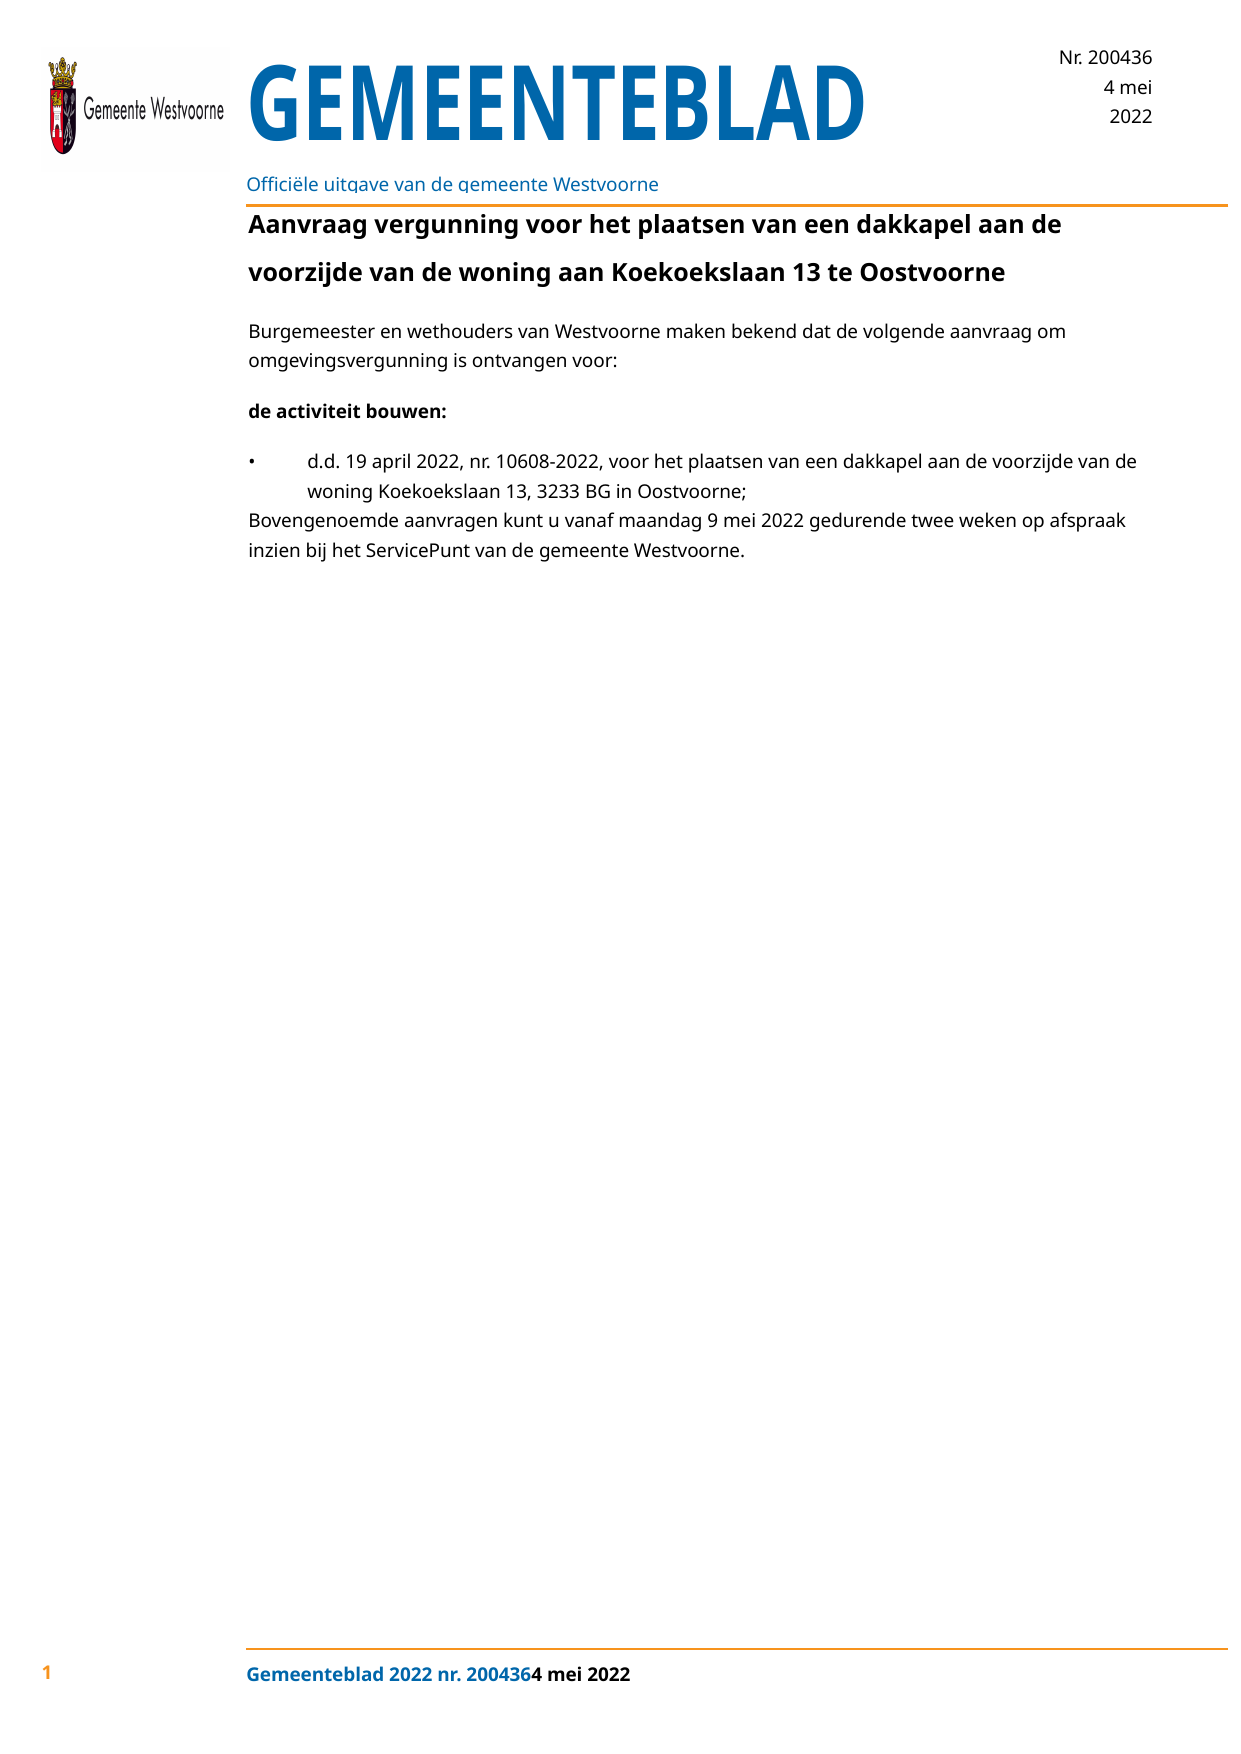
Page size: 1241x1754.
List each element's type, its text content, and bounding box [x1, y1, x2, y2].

text Burgemeester en wethouders van Westvoorne maken bekend dat de volgende aanvraag om omgevingsvergunning is ontvangen voor: [248, 318, 1152, 373]
text Bovengenoemde aanvragen kunt u vanaf maandag 9 mei 2022 gedurende twee weken op afspraak inzien bij het ServicePunt van de gemeente Westvoorne. [248, 507, 1152, 563]
list d.d. 19 april 2022, nr. 10608-2022, voor het plaatsen van een dakkapel aan de voorzijde van de woning Koekoekslaan 13, 3233 BG in Oostvoorne; [248, 448, 1152, 504]
picture [41, 47, 231, 172]
text Aanvraag vergunning voor het plaatsen van een dakkapel aan de voorzijde van de woning aan Koekoekslaan 13 te Oostvoorne [248, 207, 1152, 288]
text de activiteit bouwen: [248, 398, 1152, 424]
